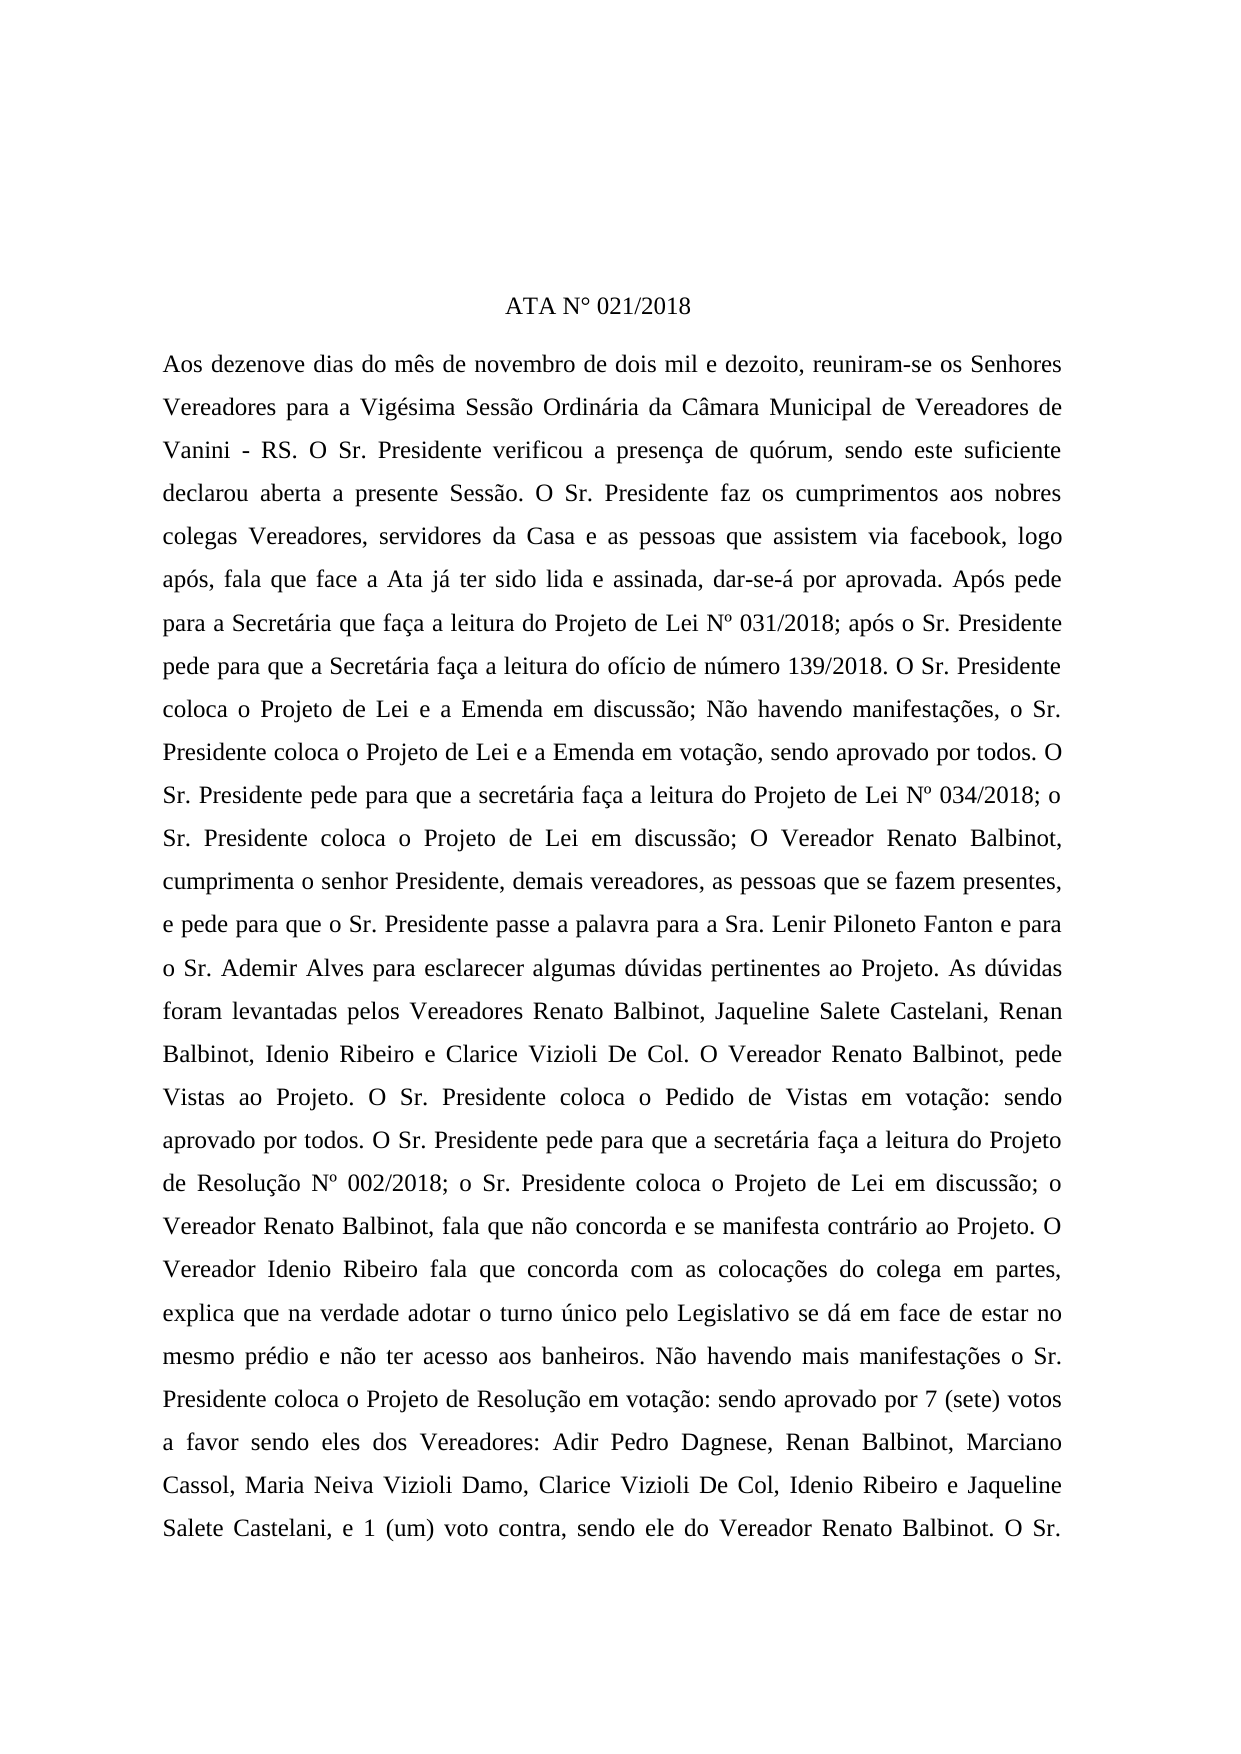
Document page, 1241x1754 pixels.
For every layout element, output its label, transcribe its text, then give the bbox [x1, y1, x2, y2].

text Aos dezenove dias do mês de novembro de dois mil e dezoito, reuniram-se os Senhores Vereadores para a Vigésima Sessão Ordinária da Câmara Municipal de Vereadores de Vanini - RS. O Sr. Presidente verificou a presença de quórum, sendo este suficiente declarou aberta a presente Sessão. O Sr. Presidente faz os cumprimentos aos nobres colegas Vereadores, servidores da Casa e as pessoas que assistem via facebook, logo após, fala que face a Ata já ter sido lida e assinada, dar-se-á por aprovada. Após pede para a Secretária que faça a leitura do Projeto de Lei Nº 031/2018; após o Sr. Presidente pede para que a Secretária faça a leitura do ofício de número 139/2018. O Sr. Presidente coloca o Projeto de Lei e a Emenda em discussão; Não havendo manifestações, o Sr. Presidente coloca o Projeto de Lei e a Emenda em votação, sendo aprovado por todos. O Sr. Presidente pede para que a secretária faça a leitura do Projeto de Lei Nº 034/2018; o Sr. Presidente coloca o Projeto de Lei em discussão; O Vereador Renato Balbinot, cumprimenta o senhor Presidente, demais vereadores, as pessoas que se fazem presentes, e pede para que o Sr. Presidente passe a palavra para a Sra. Lenir Piloneto Fanton e para o Sr. Ademir Alves para esclarecer algumas dúvidas pertinentes ao Projeto. As dúvidas foram levantadas pelos Vereadores Renato Balbinot, Jaqueline Salete Castelani, Renan Balbinot, Idenio Ribeiro e Clarice Vizioli De Col. O Vereador Renato Balbinot, pede Vistas ao Projeto. O Sr. Presidente coloca o Pedido de Vistas em votação: sendo aprovado por todos. O Sr. Presidente pede para que a secretária faça a leitura do Projeto de Resolução Nº 002/2018; o Sr. Presidente coloca o Projeto de Lei em discussão; o Vereador Renato Balbinot, fala que não concorda e se manifesta contrário ao Projeto. O Vereador Idenio Ribeiro fala que concorda com as colocações do colega em partes, explica que na verdade adotar o turno único pelo Legislativo se dá em face de estar no mesmo prédio e não ter acesso aos banheiros. Não havendo mais manifestações o Sr. Presidente coloca o Projeto de Resolução em votação: sendo aprovado por 7 (sete) votos a favor sendo eles dos Vereadores: Adir Pedro Dagnese, Renan Balbinot, Marciano Cassol, Maria Neiva Vizioli Damo, Clarice Vizioli De Col, Idenio Ribeiro e Jaqueline Salete Castelani, e 1 (um) voto contra, sendo ele do Vereador Renato Balbinot. O Sr. [162, 349, 1063, 1542]
text ATA N° 021/2018 [133, 291, 1063, 320]
